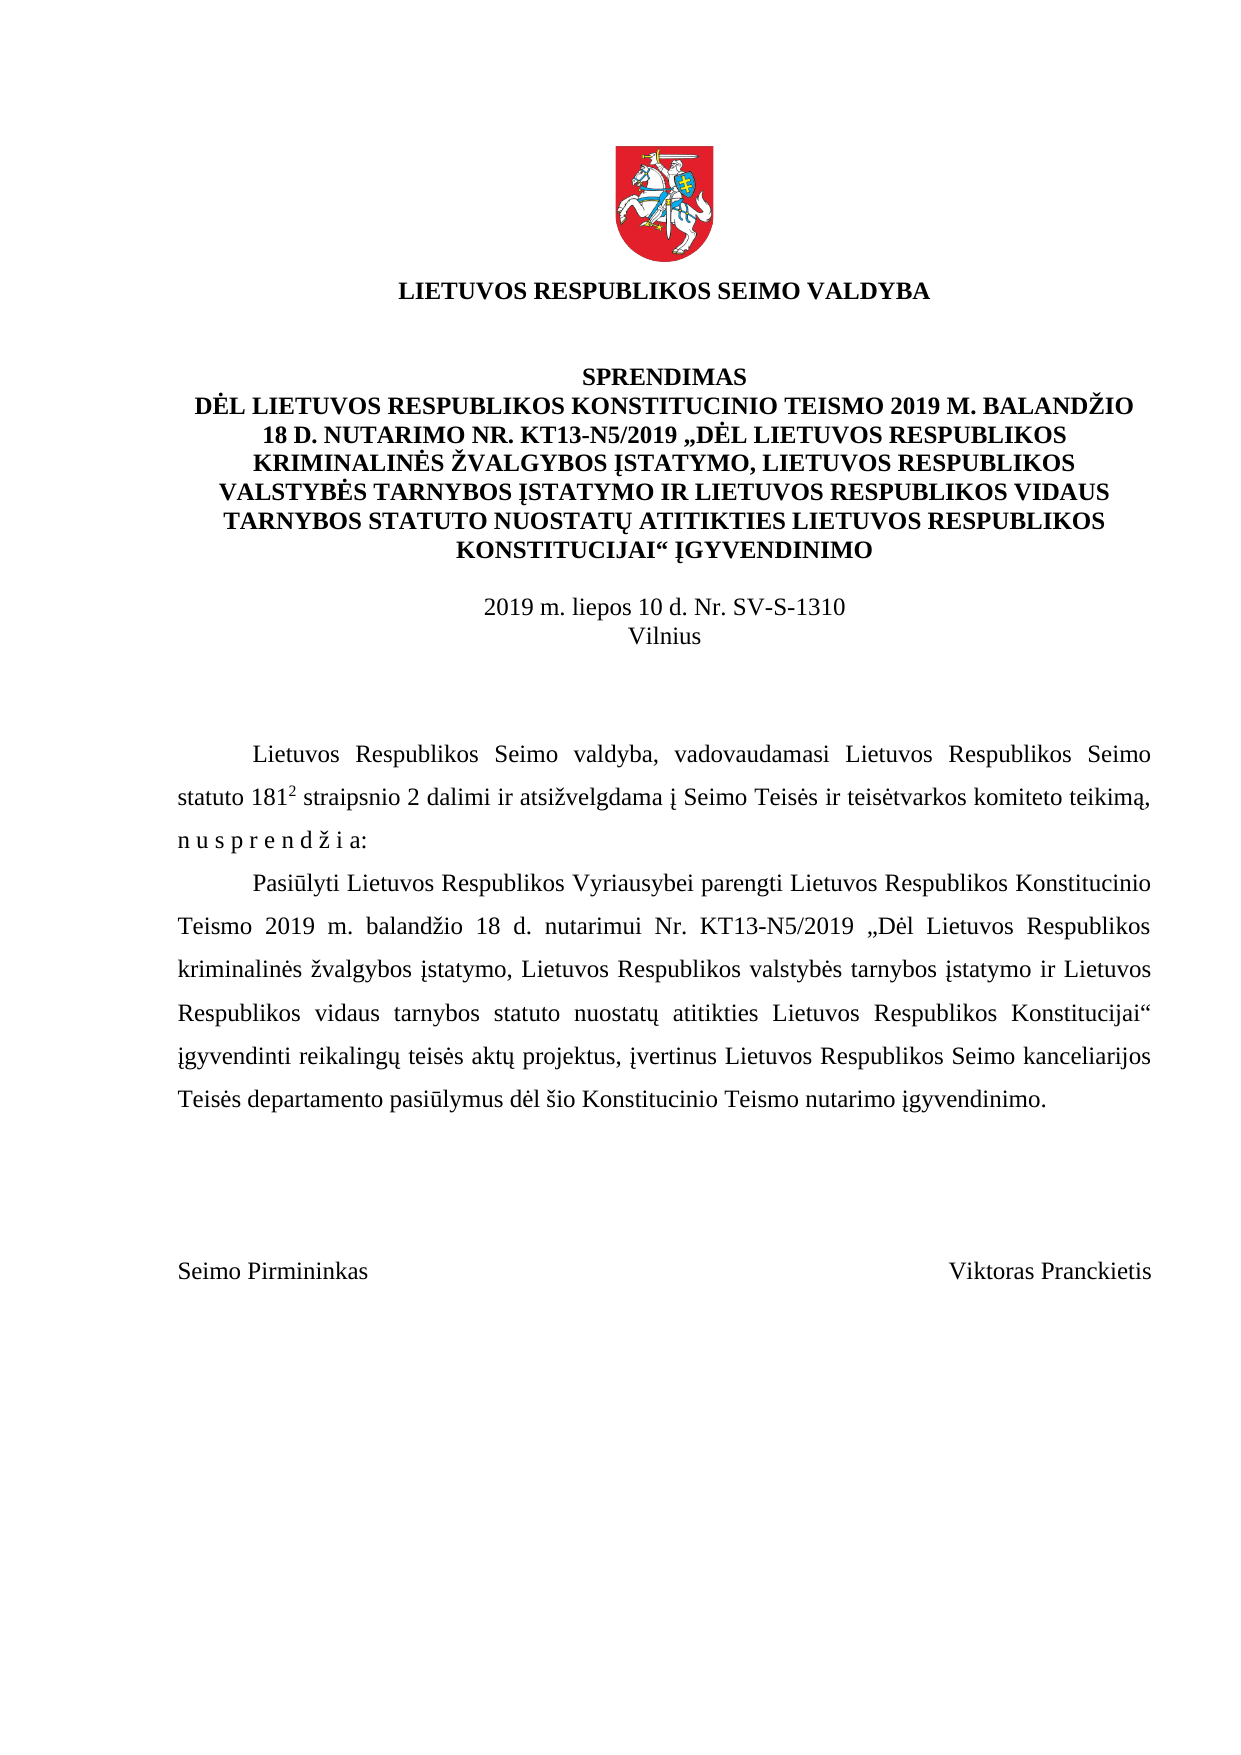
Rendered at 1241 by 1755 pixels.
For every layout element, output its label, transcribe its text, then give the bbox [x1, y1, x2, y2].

text Pasiūlyti Lietuvos Respublikos Vyriausybei parengti Lietuvos Respublikos Konstitucinio Teismo 2019 m. balandžio 18 d. nutarimui Nr. KT13-N5/2019 „Dėl Lietuvos Respublikos kriminalinės žvalgybos įstatymo, Lietuvos Respublikos valstybės tarnybos įstatymo ir Lietuvos Respublikos vidaus tarnybos statuto nuostatų atitikties Lietuvos Respublikos Konstitucijai“ įgyvendinti reikalingų teisės aktų projektus, įvertinus Lietuvos Respublikos Seimo kanceliarijos Teisės departamento pasiūlymus dėl šio Konstitucinio Teismo nutarimo įgyvendinimo. [177, 868, 1152, 1113]
text Vilnius [177, 621, 1152, 650]
text Seimo Pirmininkas Viktoras Pranckietis [177, 1256, 1152, 1285]
text SPRENDIMAS [177, 362, 1152, 391]
text LIETUVOS RESPUBLIKOS SEIMO VALDYBA [177, 276, 1152, 305]
text DĖL LIETUVOS RESPUBLIKOS KONSTITUCINIO TEISMO 2019 M. BALANDŽIO 18 D. NUTARIMO NR. KT13-N5/2019 „DĖL LIETUVOS RESPUBLIKOS KRIMINALINĖS ŽVALGYBOS ĮSTATYMO, LIETUVOS RESPUBLIKOS VALSTYBĖS TARNYBOS ĮSTATYMO IR LIETUVOS RESPUBLIKOS VIDAUS TARNYBOS STATUTO NUOSTATŲ ATITIKTIES LIETUVOS RESPUBLIKOS KONSTITUCIJAI“ ĮGYVENDINIMO [177, 391, 1152, 563]
text Lietuvos Respublikos Seimo valdyba, vadovaudamasi Lietuvos Respublikos Seimo statuto 1812 straipsnio 2 dalimi ir atsižvelgdama į Seimo Teisės ir teisėtvarkos komiteto teikimą, nusprendžia: [177, 739, 1152, 854]
text 2019 m. liepos 10 d. Nr. SV-S-1310 [177, 592, 1152, 621]
